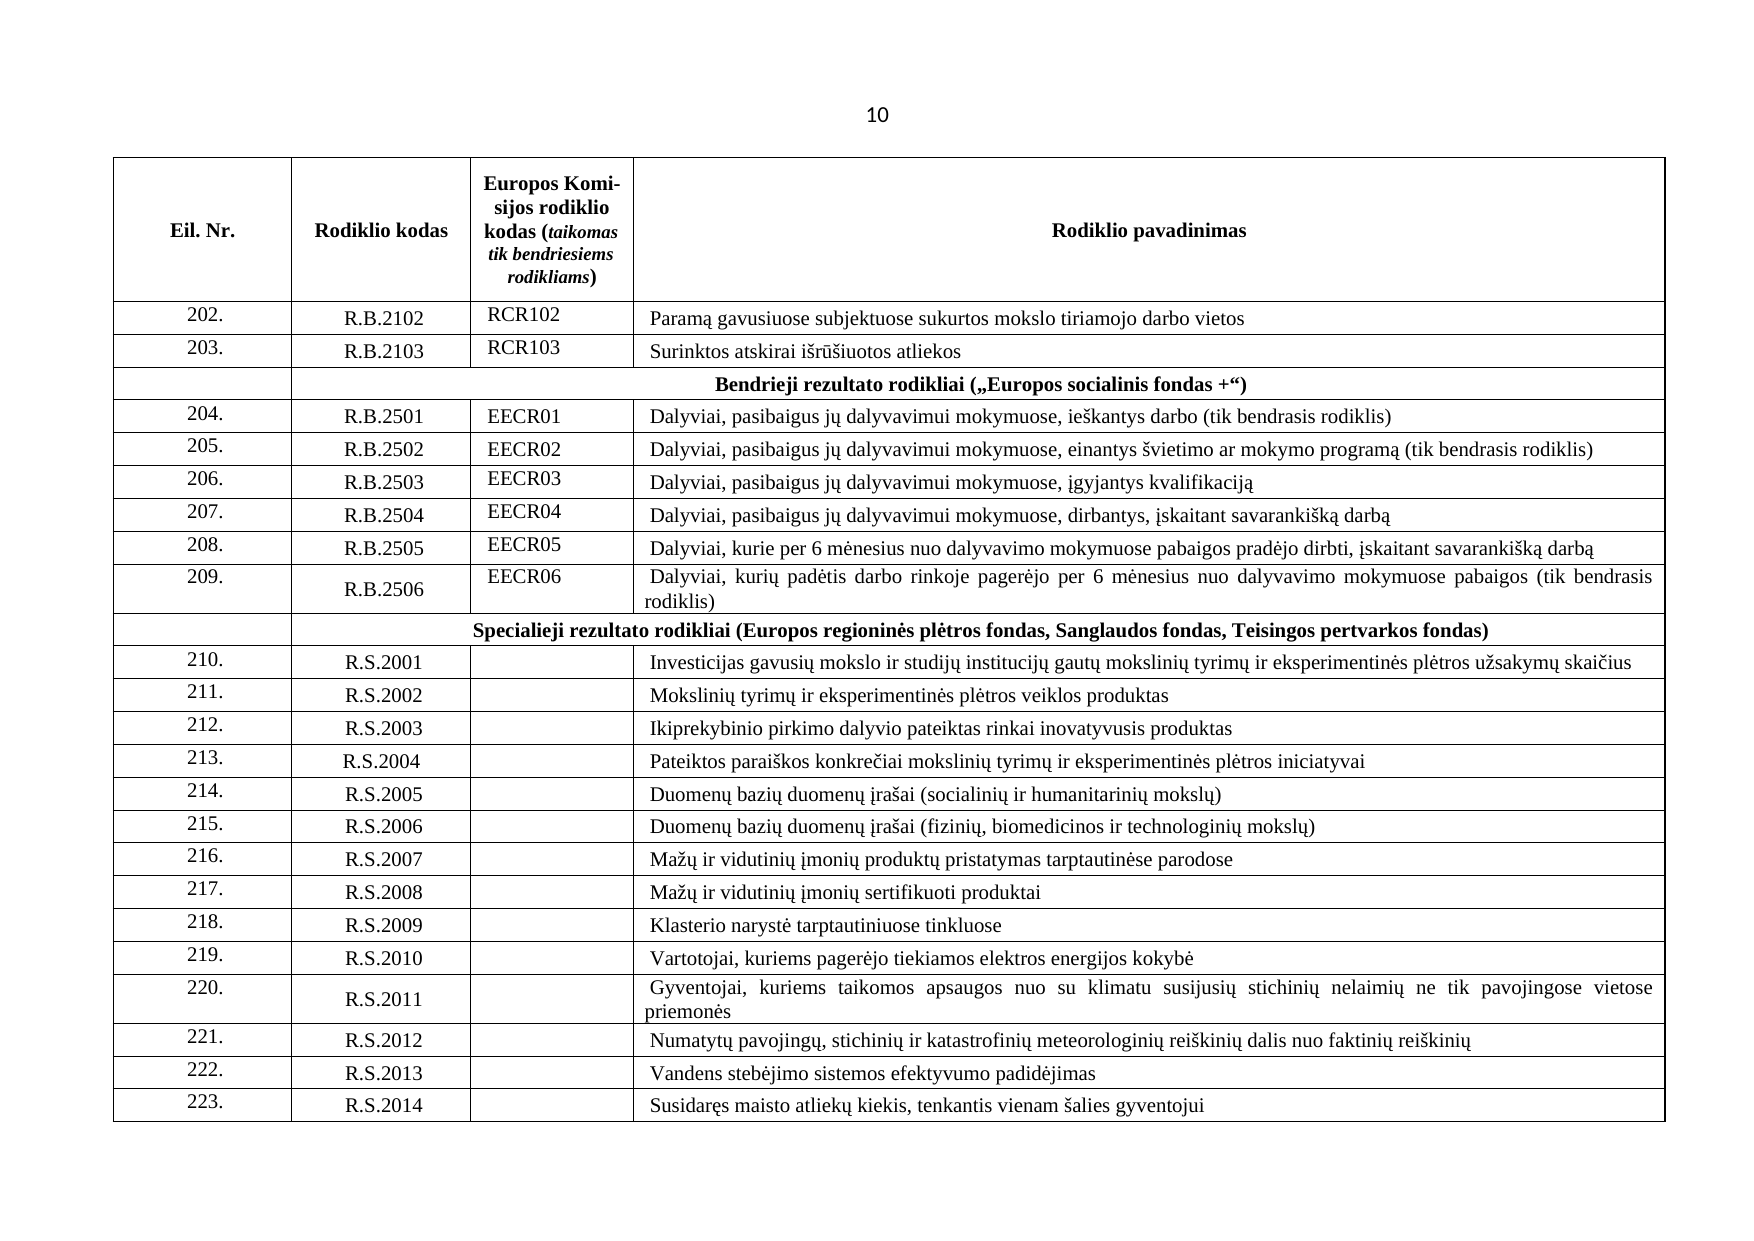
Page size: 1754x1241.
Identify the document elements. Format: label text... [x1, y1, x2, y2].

table_cell 219. [114, 942, 291, 973]
table_cell 212. [114, 712, 291, 744]
table_cell R.B.2501 [292, 400, 470, 432]
table_cell 222. [114, 1057, 291, 1088]
table_cell EECR02 [471, 433, 633, 465]
table_cell R.S.2003 [292, 712, 470, 744]
table_cell [471, 843, 633, 875]
table_cell EECR04 [471, 499, 633, 531]
table_cell [471, 712, 633, 744]
table_cell R.B.2503 [292, 466, 470, 498]
table_cell 215. [114, 811, 291, 842]
table_cell [471, 942, 633, 973]
table_cell R.S.2001 [292, 646, 470, 678]
table_cell [471, 646, 633, 678]
table_cell Vandens stebėjimo sistemos efektyvumo padidėjimas [634, 1057, 1664, 1088]
table_cell Susidaręs maisto atliekų kiekis, tenkantis vienam šalies gyventojui [634, 1089, 1664, 1121]
table_cell Dalyviai, pasibaigus jų dalyvavimui mokymuose, įgyjantys kvalifikaciją [634, 466, 1664, 498]
table_cell [471, 1024, 633, 1056]
table_cell R.B.2505 [292, 532, 470, 563]
table_cell [471, 1089, 633, 1121]
table_cell 220. [114, 975, 291, 1023]
table_cell Dalyviai, pasibaigus jų dalyvavimui mokymuose, dirbantys, įskaitant savarankišką darbą [634, 499, 1664, 531]
table_cell Ikiprekybinio pirkimo dalyvio pateiktas rinkai inovatyvusis produktas [634, 712, 1664, 744]
table_cell Specialieji rezultato rodikliai (Europos regioninės plėtros fondas, Sanglaudos fondas, Teisingos pertvarkos fondas) [292, 614, 1664, 645]
table_cell [114, 614, 291, 645]
table_cell R.B.2103 [292, 335, 470, 367]
table_cell R.S.2002 [292, 679, 470, 711]
table_cell R.S.2009 [292, 909, 470, 941]
table_cell [471, 778, 633, 809]
table_cell 216. [114, 843, 291, 875]
table_cell [471, 909, 633, 941]
table_cell EECR06 [471, 565, 633, 613]
table_cell 213. [114, 745, 291, 777]
table_cell EECR03 [471, 466, 633, 498]
table_cell 203. [114, 335, 291, 367]
table_cell EECR05 [471, 532, 633, 563]
table_cell [471, 679, 633, 711]
table_cell R.S.2013 [292, 1057, 470, 1088]
table_cell Duomenų bazių duomenų įrašai (socialinių ir humanitarinių mokslų) [634, 778, 1664, 809]
table_cell [471, 876, 633, 908]
table_header Rodiklio pavadinimas [634, 158, 1664, 301]
table_cell R.S.2007 [292, 843, 470, 875]
table_cell 204. [114, 400, 291, 432]
table_header Eil. Nr. [114, 158, 291, 301]
table_cell Paramą gavusiuose subjektuose sukurtos mokslo tiriamojo darbo vietos [634, 302, 1664, 334]
table_cell Gyventojai, kuriems taikomos apsaugos nuo su klimatu susijusių stichinių nelaimių ne tik pavojingose vietose priemonės [634, 975, 1664, 1023]
table_cell EECR01 [471, 400, 633, 432]
table_cell RCR103 [471, 335, 633, 367]
table_cell 210. [114, 646, 291, 678]
table_cell Mokslinių tyrimų ir eksperimentinės plėtros veiklos produktas [634, 679, 1664, 711]
table_cell Pateiktos paraiškos konkrečiai mokslinių tyrimų ir eksperimentinės plėtros iniciatyvai [634, 745, 1664, 777]
table_cell 202. [114, 302, 291, 334]
table_cell [471, 975, 633, 1023]
table_cell 205. [114, 433, 291, 465]
table_header Europos Komi-sijos rodiklio kodas (taikomas tik bendriesiems rodikliams) [471, 158, 633, 301]
table_cell Dalyviai, kurie per 6 mėnesius nuo dalyvavimo mokymuose pabaigos pradėjo dirbti, įskaitant savarankišką darbą [634, 532, 1664, 563]
table_cell R.B.2504 [292, 499, 470, 531]
table_cell [471, 745, 633, 777]
table_cell [471, 1057, 633, 1088]
table_cell [471, 811, 633, 842]
table_cell R.S.2014 [292, 1089, 470, 1121]
table_cell R.S.2006 [292, 811, 470, 842]
table_cell RCR102 [471, 302, 633, 334]
table_cell Mažų ir vidutinių įmonių sertifikuoti produktai [634, 876, 1664, 908]
table_cell 214. [114, 778, 291, 809]
table_cell 221. [114, 1024, 291, 1056]
table_cell Dalyviai, pasibaigus jų dalyvavimui mokymuose, einantys švietimo ar mokymo programą (tik bendrasis rodiklis) [634, 433, 1664, 465]
table_cell R.B.2502 [292, 433, 470, 465]
table_cell 206. [114, 466, 291, 498]
table_cell 217. [114, 876, 291, 908]
table_cell R.S.2005 [292, 778, 470, 809]
table_cell [114, 368, 291, 399]
table_header Rodiklio kodas [292, 158, 470, 301]
table_cell Vartotojai, kuriems pagerėjo tiekiamos elektros energijos kokybė [634, 942, 1664, 973]
table_cell 207. [114, 499, 291, 531]
table_cell R.S.2011 [292, 975, 470, 1023]
table_cell Surinktos atskirai išrūšiuotos atliekos [634, 335, 1664, 367]
table_cell R.S.2010 [292, 942, 470, 973]
table_cell 223. [114, 1089, 291, 1121]
table_cell Duomenų bazių duomenų įrašai (fizinių, biomedicinos ir technologinių mokslų) [634, 811, 1664, 842]
table_cell Dalyviai, kurių padėtis darbo rinkoje pagerėjo per 6 mėnesius nuo dalyvavimo mokymuose pabaigos (tik bendrasis rodiklis) [634, 565, 1664, 613]
table_cell R.S.2008 [292, 876, 470, 908]
table_cell R.S.2012 [292, 1024, 470, 1056]
table_cell R.S.2004 [292, 745, 470, 777]
table_cell Investicijas gavusių mokslo ir studijų institucijų gautų mokslinių tyrimų ir eksperimentinės plėtros užsakymų skaičius [634, 646, 1664, 678]
table_cell Mažų ir vidutinių įmonių produktų pristatymas tarptautinėse parodose [634, 843, 1664, 875]
table_cell R.B.2506 [292, 565, 470, 613]
table_cell R.B.2102 [292, 302, 470, 334]
table_cell Numatytų pavojingų, stichinių ir katastrofinių meteorologinių reiškinių dalis nuo faktinių reiškinių [634, 1024, 1664, 1056]
table_cell 211. [114, 679, 291, 711]
table_cell Klasterio narystė tarptautiniuose tinkluose [634, 909, 1664, 941]
table_cell Bendrieji rezultato rodikliai („Europos socialinis fondas +“) [292, 368, 1664, 399]
table_cell Dalyviai, pasibaigus jų dalyvavimui mokymuose, ieškantys darbo (tik bendrasis rodiklis) [634, 400, 1664, 432]
table_cell 209. [114, 565, 291, 613]
table_cell 208. [114, 532, 291, 563]
table_cell 218. [114, 909, 291, 941]
